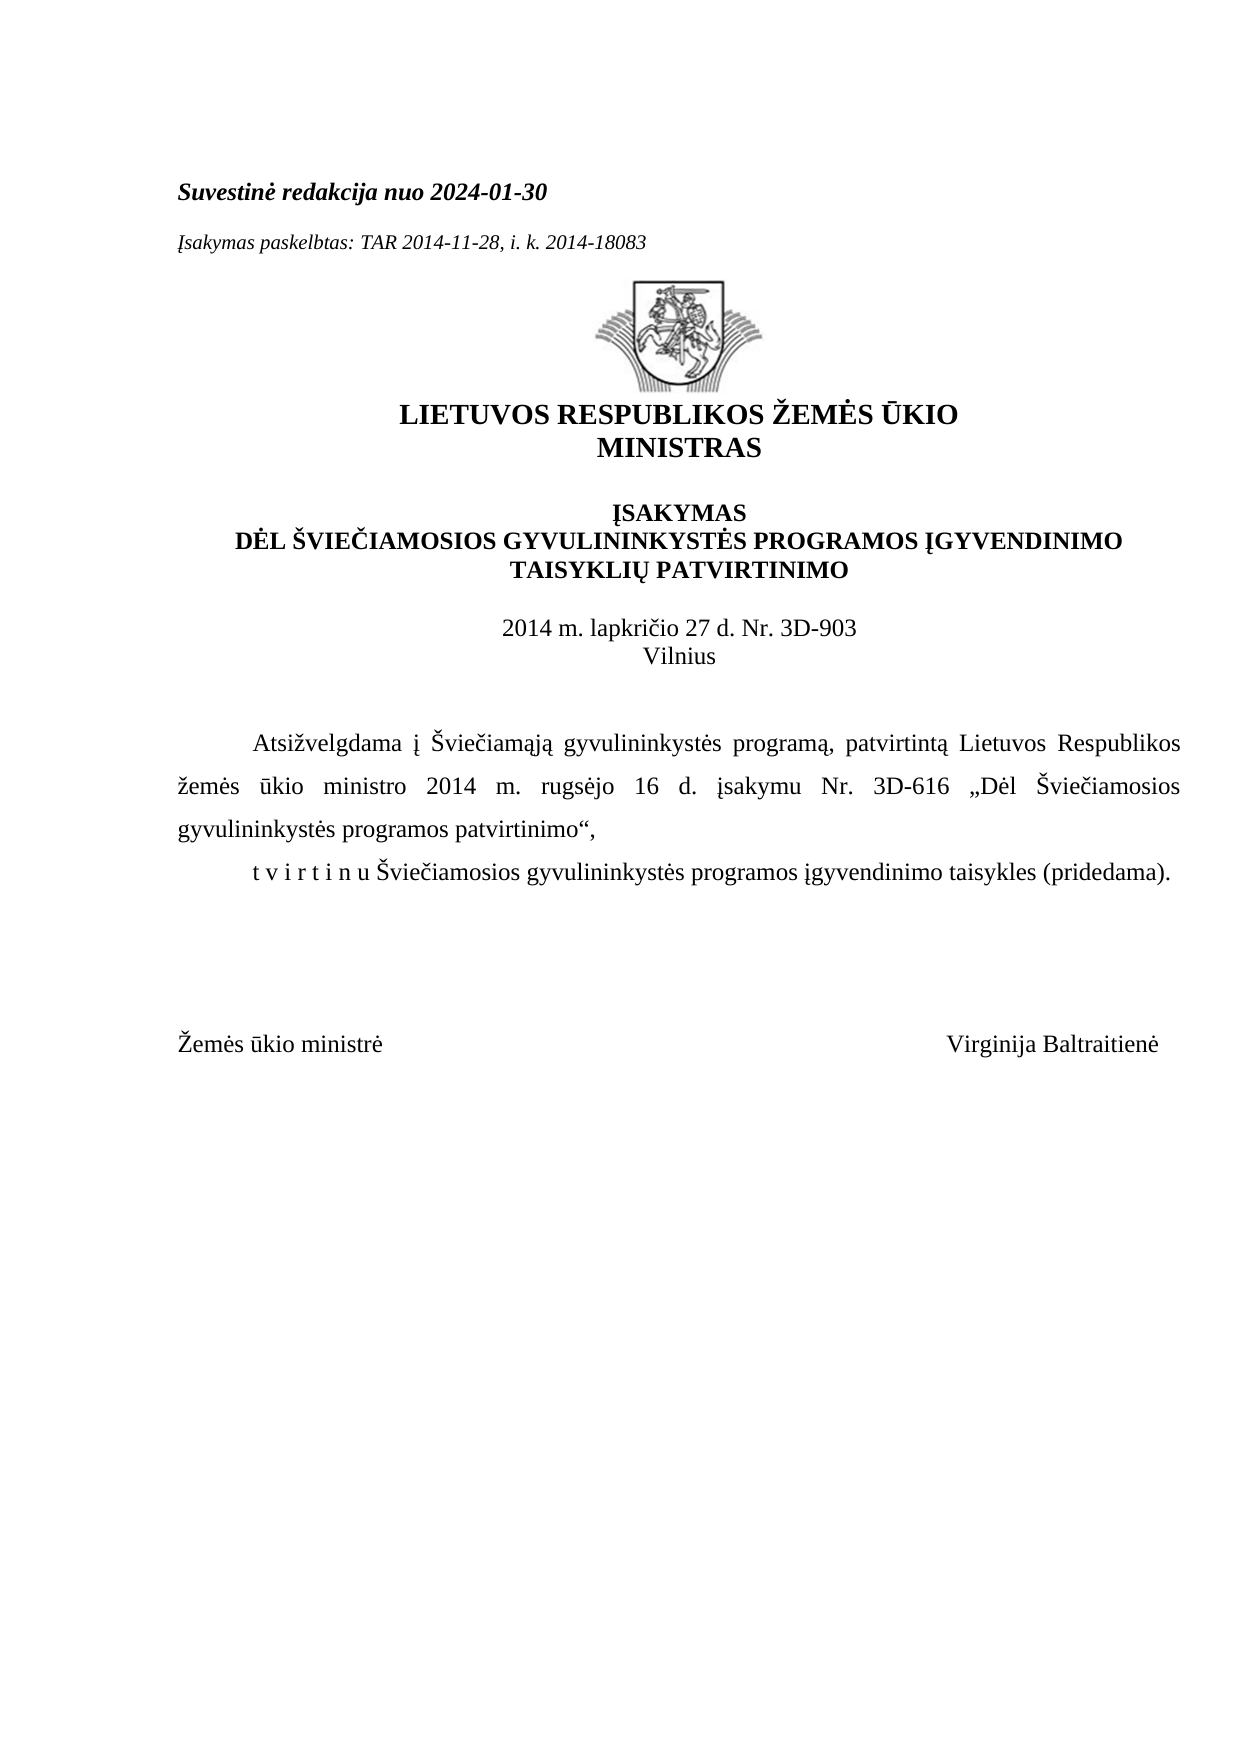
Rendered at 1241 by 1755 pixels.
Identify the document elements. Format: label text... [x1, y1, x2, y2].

text 2014 m. lapkričio 27 d. Nr. 3D-903 [177, 613, 1181, 641]
text Įsakymas paskelbtas: TAR 2014-11-28, i. k. 2014-18083 [177, 230, 1181, 254]
text DĖL ŠVIEČIAMOSIOS GYVULININKYSTĖS PROGRAMOS ĮGYVENDINIMO TAISYKLIŲ PATVIRTINIMO [177, 526, 1181, 584]
text LIETUVOS RESPUBLIKOS ŽEMĖS ŪKIO [177, 397, 1181, 431]
text Vilnius [177, 641, 1181, 670]
text t v i r t i n u Šviečiamosios gyvulininkystės programos įgyvendinimo taisykles (pridedama). [177, 857, 1181, 886]
text MINISTRAS [177, 431, 1181, 464]
text Suvestinė redakcija nuo 2024-01-30 [177, 177, 1181, 206]
text ĮSAKYMAS [177, 498, 1181, 526]
text Atsižvelgdama į Šviečiamąją gyvulininkystės programą, patvirtintą Lietuvos Respublikos žemės ūkio ministro 2014 m. rugsėjo 16 d. įsakymu Nr. 3D-616 „Dėl Šviečiamosios gyvulininkystės programos patvirtinimo“, [177, 728, 1181, 843]
text Žemės ūkio ministrė Virginija Baltraitienė [177, 1029, 1181, 1058]
